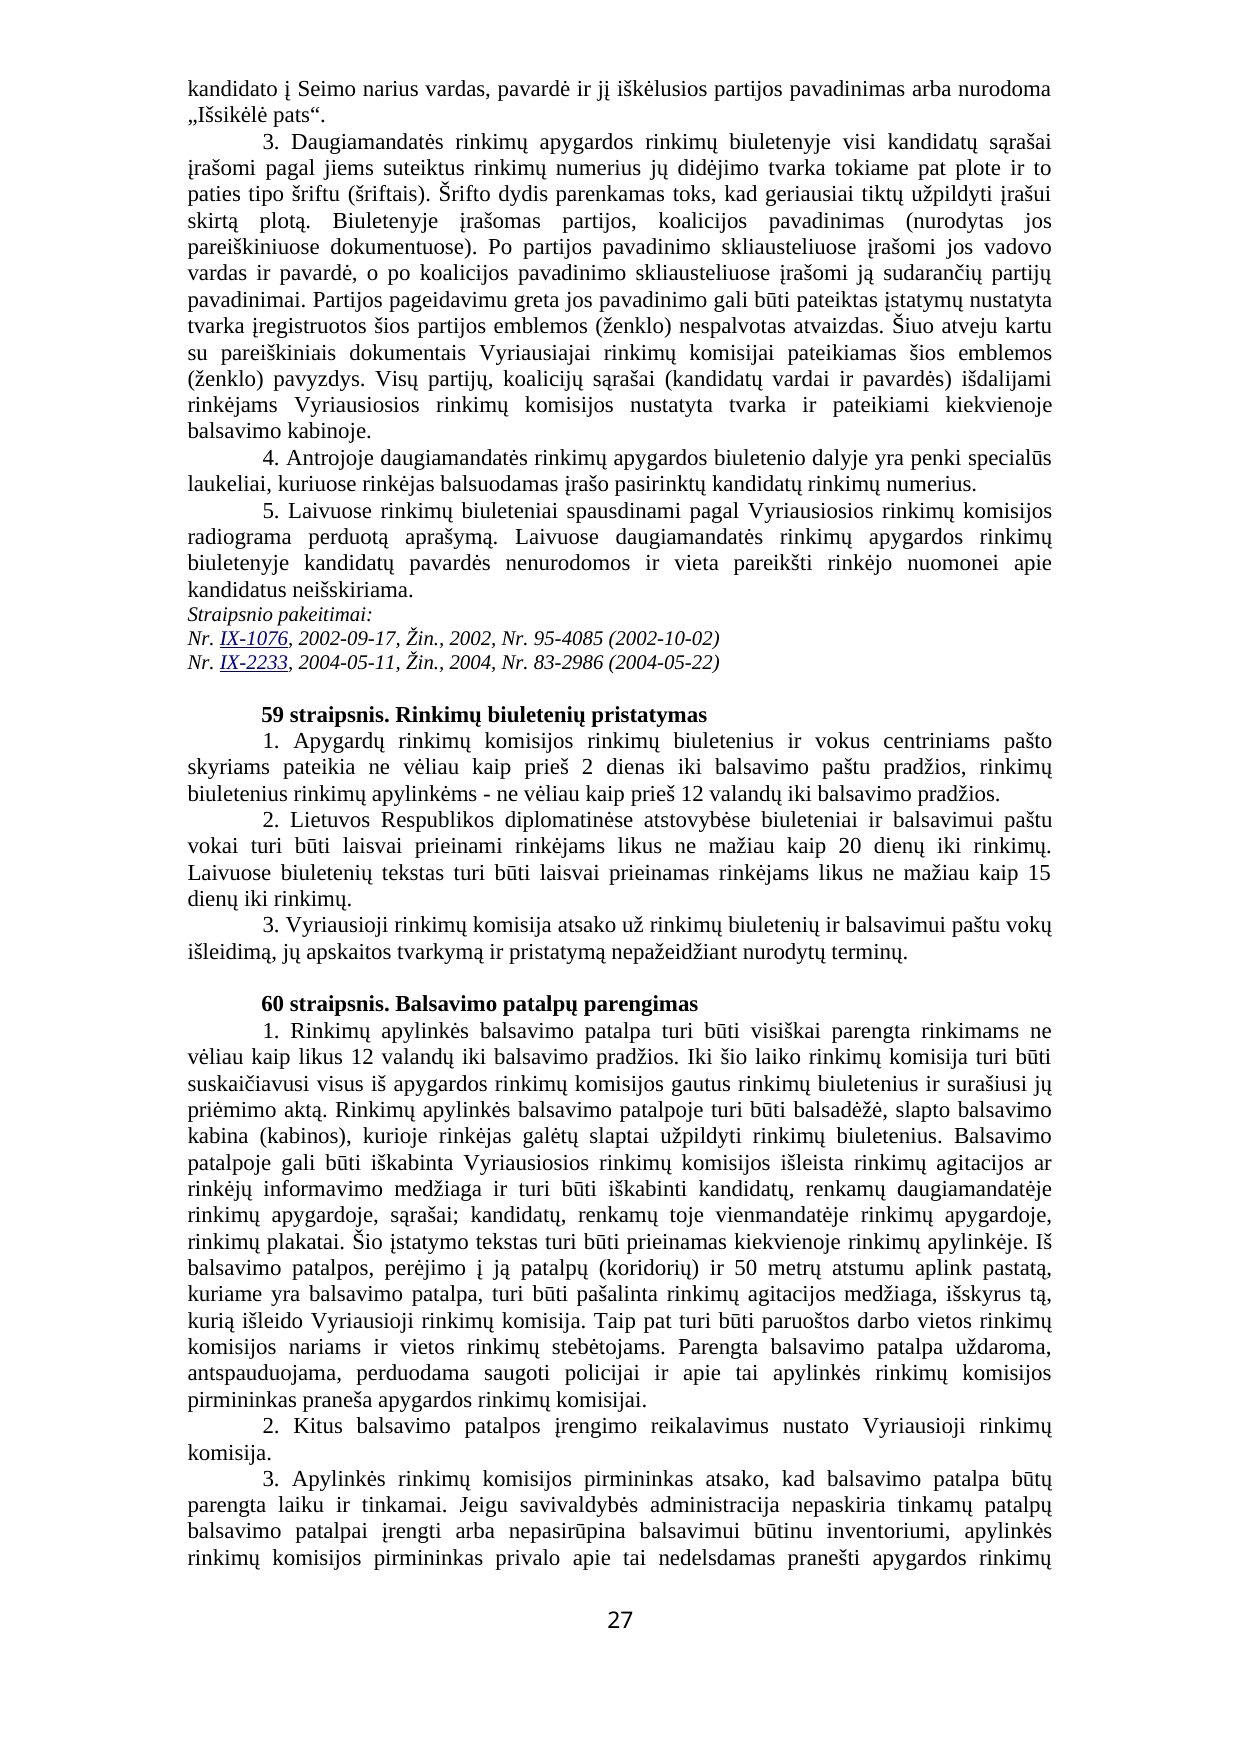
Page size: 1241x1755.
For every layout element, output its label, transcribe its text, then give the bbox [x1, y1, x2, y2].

text 1. Apygardų rinkimų komisijos rinkimų biuletenius ir vokus centriniams pašto skyriams pateikia ne vėliau kaip prieš 2 dienas iki balsavimo paštu pradžios, rinkimų biuletenius rinkimų apylinkėms - ne vėliau kaip prieš 12 valandų iki balsavimo pradžios. [187, 727, 1053, 806]
text 59 straipsnis. Rinkimų biuletenių pristatymas [187, 701, 1053, 727]
text 4. Antrojoje daugiamandatės rinkimų apygardos biuletenio dalyje yra penki specialūs laukeliai, kuriuose rinkėjas balsuodamas įrašo pasirinktų kandidatų rinkimų numerius. [187, 444, 1053, 497]
text 3. Daugiamandatės rinkimų apygardos rinkimų biuletenyje visi kandidatų sąrašai įrašomi pagal jiems suteiktus rinkimų numerius jų didėjimo tvarka tokiame pat plote ir to paties tipo šriftu (šriftais). Šrifto dydis parenkamas toks, kad geriausiai tiktų užpildyti įrašui skirtą plotą. Biuletenyje įrašomas partijos, koalicijos pavadinimas (nurodytas jos pareiškiniuose dokumentuose). Po partijos pavadinimo skliausteliuose įrašomi jos vadovo vardas ir pavardė, o po koalicijos pavadinimo skliausteliuose įrašomi ją sudarančių partijų pavadinimai. Partijos pageidavimu greta jos pavadinimo gali būti pateiktas įstatymų nustatyta tvarka įregistruotos šios partijos emblemos (ženklo) nespalvotas atvaizdas. Šiuo atveju kartu su pareiškiniais dokumentais Vyriausiajai rinkimų komisijai pateikiamas šios emblemos (ženklo) pavyzdys. Visų partijų, koalicijų sąrašai (kandidatų vardai ir pavardės) išdalijami rinkėjams Vyriausiosios rinkimų komisijos nustatyta tvarka ir pateikiami kiekvienoje balsavimo kabinoje. [187, 128, 1053, 444]
text 1. Rinkimų apylinkės balsavimo patalpa turi būti visiškai parengta rinkimams ne vėliau kaip likus 12 valandų iki balsavimo pradžios. Iki šio laiko rinkimų komisija turi būti suskaičiavusi visus iš apygardos rinkimų komisijos gautus rinkimų biuletenius ir surašiusi jų priėmimo aktą. Rinkimų apylinkės balsavimo patalpoje turi būti balsadėžė, slapto balsavimo kabina (kabinos), kurioje rinkėjas galėtų slaptai užpildyti rinkimų biuletenius. Balsavimo patalpoje gali būti iškabinta Vyriausiosios rinkimų komisijos išleista rinkimų agitacijos ar rinkėjų informavimo medžiaga ir turi būti iškabinti kandidatų, renkamų daugiamandatėje rinkimų apygardoje, sąrašai; kandidatų, renkamų toje vienmandatėje rinkimų apygardoje, rinkimų plakatai. Šio įstatymo tekstas turi būti prieinamas kiekvienoje rinkimų apylinkėje. Iš balsavimo patalpos, perėjimo į ją patalpų (koridorių) ir 50 metrų atstumu aplink pastatą, kuriame yra balsavimo patalpa, turi būti pašalinta rinkimų agitacijos medžiaga, išskyrus tą, kurią išleido Vyriausioji rinkimų komisija. Taip pat turi būti paruoštos darbo vietos rinkimų komisijos nariams ir vietos rinkimų stebėtojams. Parengta balsavimo patalpa uždaroma, antspauduojama, perduodama saugoti policijai ir apie tai apylinkės rinkimų komisijos pirmininkas praneša apygardos rinkimų komisijai. [187, 1017, 1053, 1412]
text 2. Lietuvos Respublikos diplomatinėse atstovybėse biuleteniai ir balsavimui paštu vokai turi būti laisvai prieinami rinkėjams likus ne mažiau kaip 20 dienų iki rinkimų. Laivuose biuletenių tekstas turi būti laisvai prieinamas rinkėjams likus ne mažiau kaip 15 dienų iki rinkimų. [187, 806, 1053, 911]
text 60 straipsnis. Balsavimo patalpų parengimas [187, 991, 1053, 1017]
text kandidato į Seimo narius vardas, pavardė ir jį iškėlusios partijos pavadinimas arba nurodoma „Išsikėlė pats“. [187, 75, 1053, 128]
text 2. Kitus balsavimo patalpos įrengimo reikalavimus nustato Vyriausioji rinkimų komisija. [187, 1412, 1053, 1465]
text Nr. IX-1076, 2002-09-17, Žin., 2002, Nr. 95-4085 (2002-10-02) [187, 626, 1053, 650]
text 3. Vyriausioji rinkimų komisija atsako už rinkimų biuletenių ir balsavimui paštu vokų išleidimą, jų apskaitos tvarkymą ir pristatymą nepažeidžiant nurodytų terminų. [187, 911, 1053, 964]
text Straipsnio pakeitimai: [187, 602, 1053, 626]
text Nr. IX-2233, 2004-05-11, Žin., 2004, Nr. 83-2986 (2004-05-22) [187, 650, 1053, 674]
text 3. Apylinkės rinkimų komisijos pirmininkas atsako, kad balsavimo patalpa būtų parengta laiku ir tinkamai. Jeigu savivaldybės administracija nepaskiria tinkamų patalpų balsavimo patalpai įrengti arba nepasirūpina balsavimui būtinu inventoriumi, apylinkės rinkimų komisijos pirmininkas privalo apie tai nedelsdamas pranešti apygardos rinkimų [187, 1465, 1053, 1570]
text 5. Laivuose rinkimų biuleteniai spausdinami pagal Vyriausiosios rinkimų komisijos radiograma perduotą aprašymą. Laivuose daugiamandatės rinkimų apygardos rinkimų biuletenyje kandidatų pavardės nenurodomos ir vieta pareikšti rinkėjo nuomonei apie kandidatus neišskiriama. [187, 497, 1053, 602]
